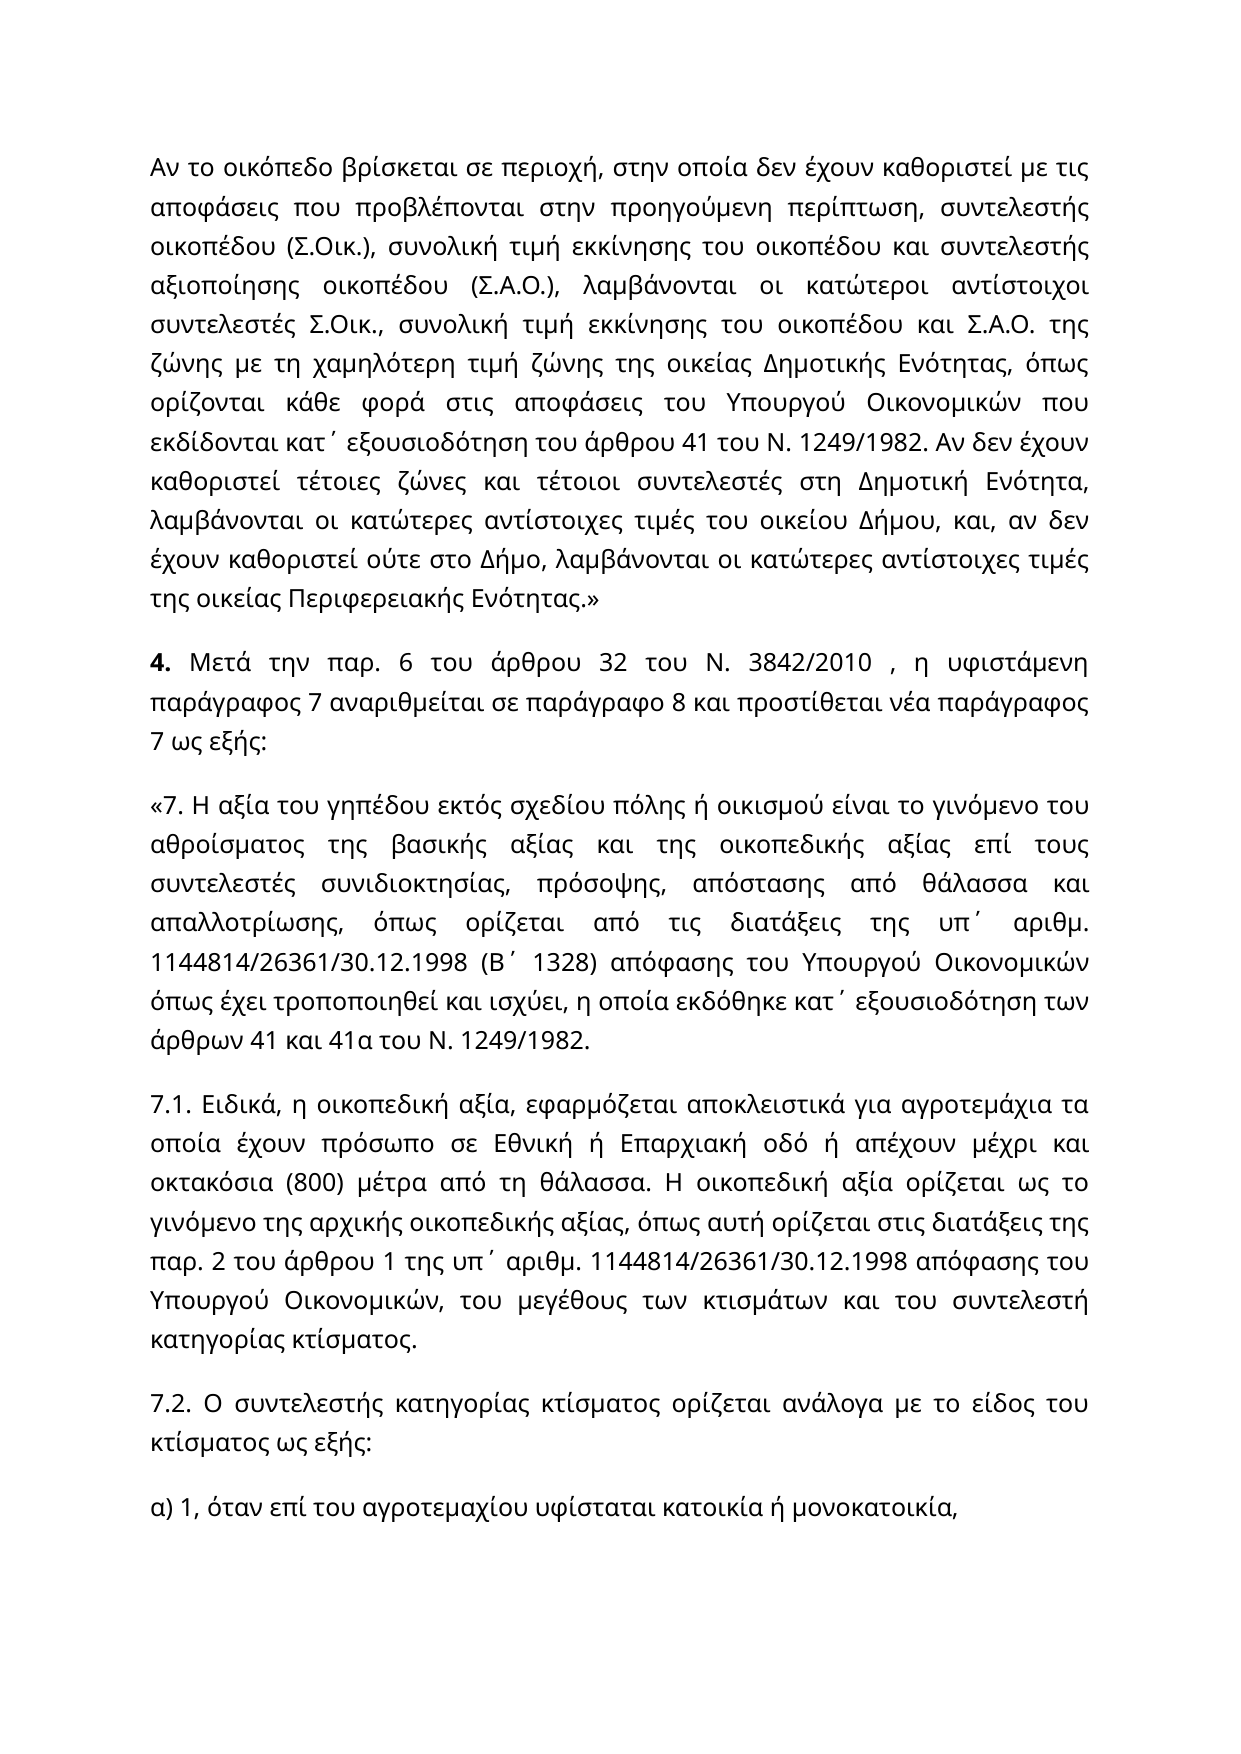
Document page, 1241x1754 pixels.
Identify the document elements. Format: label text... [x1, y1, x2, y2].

text 7.1. Ειδικά, η οικοπεδική αξία, εφαρμόζεται αποκλειστικά για αγροτεμάχια τα οποία έχουν πρόσωπο σε Εθνική ή Επαρχιακή οδό ή απέχουν μέχρι και οκτακόσια (800) μέτρα από τη θάλασσα. Η οικοπεδική αξία ορίζεται ως το γινόμενο της αρχικής οικοπεδικής αξίας, όπως αυτή ορίζεται στις διατάξεις της παρ. 2 του άρθρου 1 της υπ΄ αριθμ. 1144814/26361/30.12.1998 απόφασης του Υπουργού Οικονομικών, του μεγέθους των κτισμάτων και του συντελεστή κατηγορίας κτίσματος. [150, 1087, 1090, 1356]
text 4. Μετά την παρ. 6 του άρθρου 32 του Ν. 3842/2010 , η υφιστάμενη παράγραφος 7 αναριθμείται σε παράγραφο 8 και προστίθεται νέα παράγραφος 7 ως εξής: [150, 645, 1090, 757]
text 7.2. Ο συντελεστής κατηγορίας κτίσματος ορίζεται ανάλογα με το είδος του κτίσματος ως εξής: [150, 1386, 1090, 1459]
text α) 1, όταν επί του αγροτεμαχίου υφίσταται κατοικία ή μονοκατοικία, [150, 1489, 1090, 1523]
text «7. Η αξία του γηπέδου εκτός σχεδίου πόλης ή οικισμού είναι το γινόμενο του αθροίσματος της βασικής αξίας και της οικοπεδικής αξίας επί τους συντελεστές συνιδιοκτησίας, πρόσοψης, απόστασης από θάλασσα και απαλλοτρίωσης, όπως ορίζεται από τις διατάξεις της υπ΄ αριθμ. 1144814/26361/30.12.1998 (Β΄ 1328) απόφασης του Υπουργού Οικονομικών όπως έχει τροποποιηθεί και ισχύει, η οποία εκδόθηκε κατ΄ εξουσιοδότηση των άρθρων 41 και 41α του Ν. 1249/1982. [150, 787, 1090, 1057]
text Αν το οικόπεδο βρίσκεται σε περιοχή, στην οποία δεν έχουν καθοριστεί με τις αποφάσεις που προβλέπονται στην προηγούμενη περίπτωση, συντελεστής οικοπέδου (Σ.Οικ.), συνολική τιμή εκκίνησης του οικοπέδου και συντελεστής αξιοποίησης οικοπέδου (Σ.Α.Ο.), λαμβάνονται οι κατώτεροι αντίστοιχοι συντελεστές Σ.Οικ., συνολική τιμή εκκίνησης του οικοπέδου και Σ.Α.Ο. της ζώνης με τη χαμηλότερη τιμή ζώνης της οικείας Δημοτικής Ενότητας, όπως ορίζονται κάθε φορά στις αποφάσεις του Υπουργού Οικονομικών που εκδίδονται κατ΄ εξουσιοδότηση του άρθρου 41 του Ν. 1249/1982. Αν δεν έχουν καθοριστεί τέτοιες ζώνες και τέτοιοι συντελεστές στη Δημοτική Ενότητα, λαμβάνονται οι κατώτερες αντίστοιχες τιμές του οικείου Δήμου, και, αν δεν έχουν καθοριστεί ούτε στο Δήμο, λαμβάνονται οι κατώτερες αντίστοιχες τιμές της οικείας Περιφερειακής Ενότητας.» [150, 150, 1090, 615]
